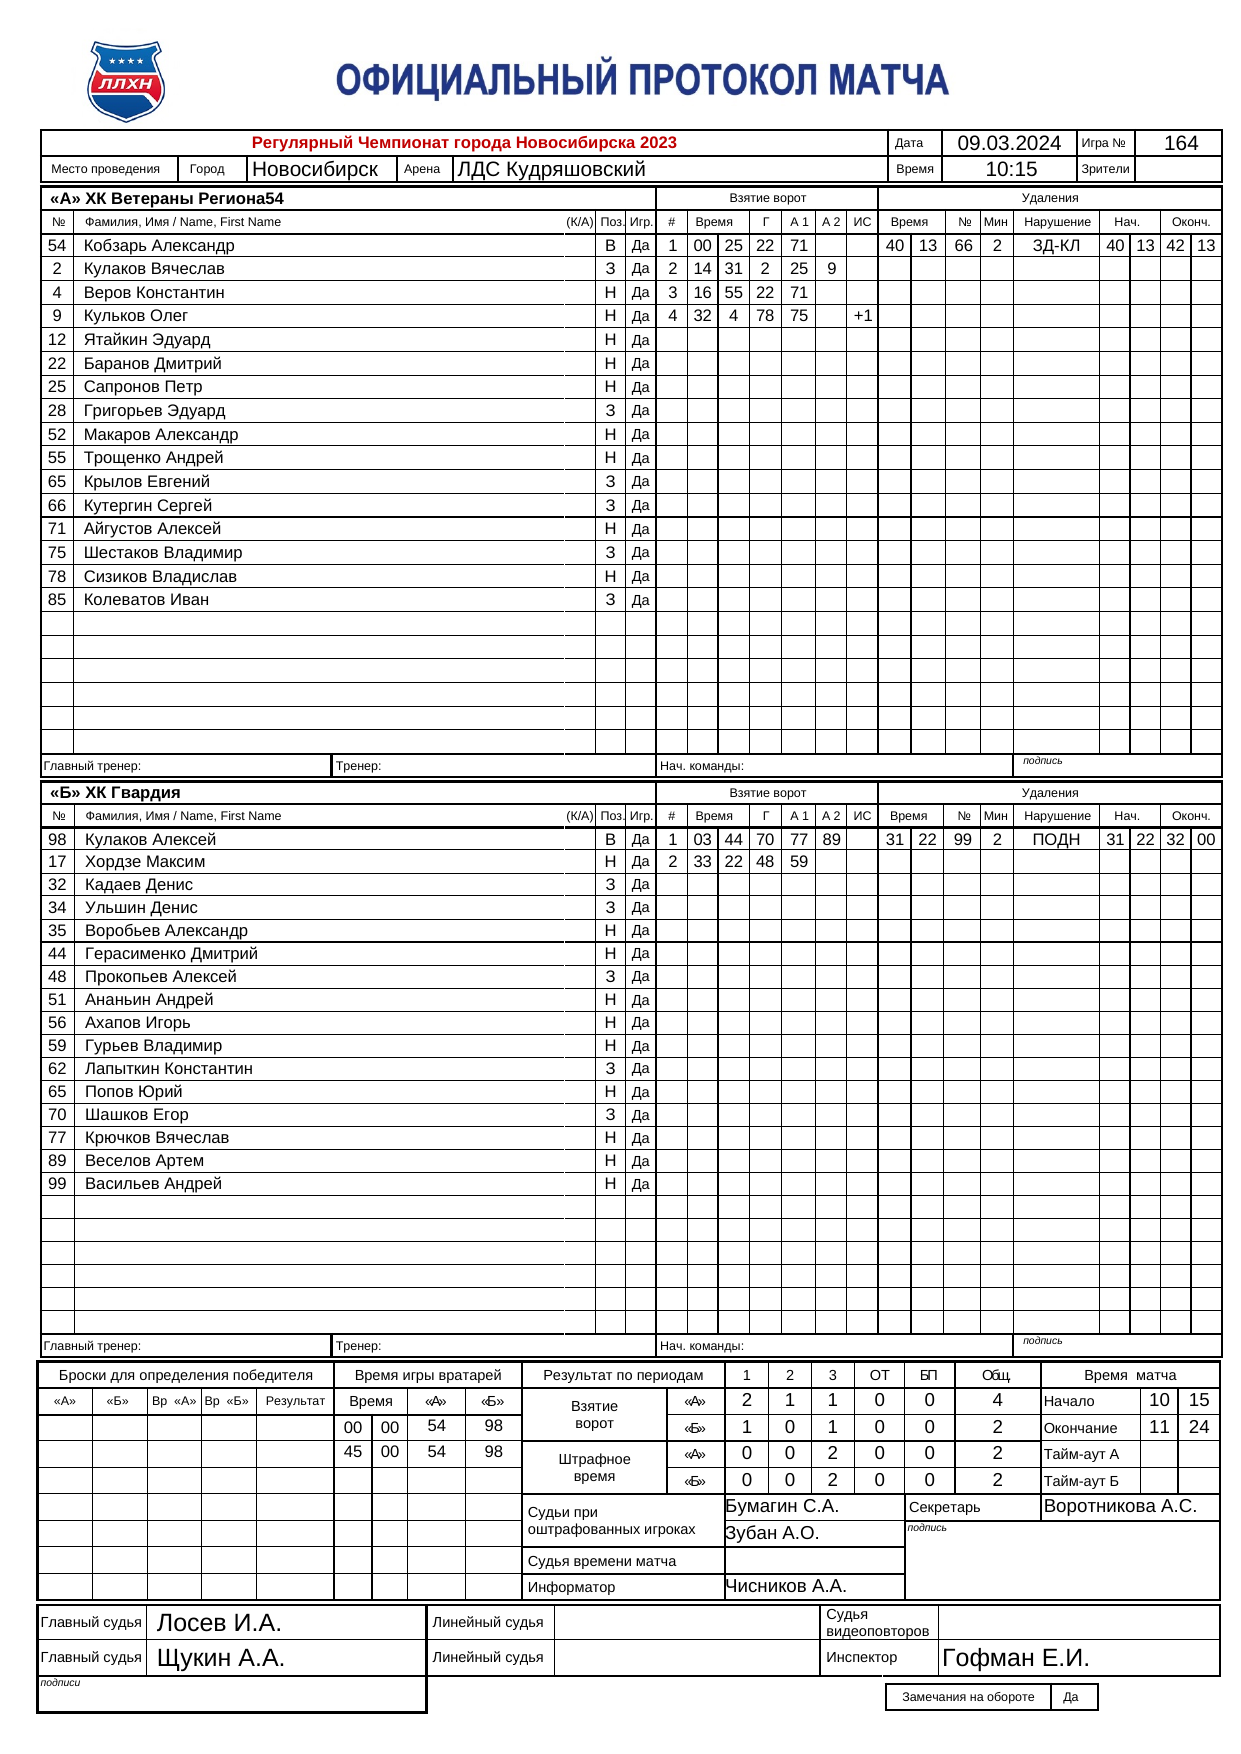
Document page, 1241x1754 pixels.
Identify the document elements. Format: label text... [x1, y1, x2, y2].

table_cell [657, 1288, 687, 1310]
table_cell [879, 943, 910, 964]
table_cell [816, 920, 846, 941]
table_cell [1192, 328, 1221, 351]
table_cell [1014, 541, 1099, 564]
table_cell [565, 943, 595, 964]
table_cell [944, 1173, 980, 1195]
table_cell 16 [688, 281, 717, 303]
table_cell [657, 1035, 687, 1057]
table_cell [719, 565, 749, 587]
table_cell В [596, 235, 625, 256]
table_cell [912, 352, 945, 374]
table_cell [1161, 446, 1190, 469]
table_cell [626, 730, 655, 753]
table_cell [750, 352, 781, 374]
table_cell [1131, 494, 1160, 516]
table_cell [565, 565, 595, 587]
table_cell [847, 874, 877, 895]
table_cell [373, 1468, 407, 1493]
table_cell [1192, 1127, 1221, 1149]
table_cell [202, 1441, 256, 1467]
table_header 2 [769, 1363, 811, 1387]
table_cell 54 [42, 235, 73, 256]
table_cell [750, 1288, 781, 1310]
table_cell [1161, 1242, 1190, 1264]
table_cell [782, 423, 815, 445]
table_cell [1192, 565, 1221, 587]
table_cell [565, 257, 595, 280]
table_cell [688, 565, 717, 587]
table_cell [1100, 612, 1129, 634]
table_cell [1014, 1265, 1099, 1287]
table_cell [750, 896, 781, 918]
table_cell [816, 399, 846, 422]
table_cell [879, 565, 910, 587]
table_cell [879, 494, 910, 516]
table_cell Н [596, 565, 625, 587]
table_cell Г [750, 211, 781, 233]
table_cell [42, 707, 73, 729]
table_cell [1131, 896, 1160, 918]
table_cell [565, 541, 595, 564]
table_cell [1131, 1242, 1160, 1264]
table_cell [750, 707, 781, 729]
table_cell [782, 636, 815, 658]
table_cell [555, 1606, 819, 1639]
table_cell 55 [42, 446, 73, 469]
table_cell [944, 1035, 980, 1057]
table_cell [981, 1219, 1013, 1241]
table_cell [1014, 1196, 1099, 1218]
table_cell 54 [408, 1441, 465, 1467]
table_cell [1131, 281, 1160, 303]
table_cell [782, 1265, 815, 1287]
table_cell Результат [257, 1389, 333, 1413]
table_cell [1131, 1150, 1160, 1172]
table_cell 0 [726, 1468, 768, 1493]
table_cell Мин [981, 211, 1013, 233]
table_cell [946, 257, 980, 280]
table_cell 31 [879, 829, 910, 849]
table_cell [1161, 1173, 1190, 1195]
table_cell [657, 683, 687, 706]
table_cell 78 [42, 565, 73, 587]
table_cell [565, 683, 595, 706]
table_cell [657, 966, 687, 987]
table_cell 9 [42, 305, 73, 327]
table_cell [912, 494, 945, 516]
table_cell [879, 989, 910, 1011]
table_cell [879, 352, 910, 374]
table_cell [981, 1150, 1013, 1172]
table_cell 51 [42, 989, 74, 1011]
table_cell [688, 1265, 717, 1287]
table_cell 66 [946, 235, 980, 256]
table_cell [750, 730, 781, 753]
table_cell [816, 1219, 846, 1241]
table_cell [816, 683, 846, 706]
table_cell Г [750, 805, 781, 826]
table_cell [912, 399, 945, 422]
table_cell [719, 1173, 749, 1195]
table_header Замечания на обороте [887, 1685, 1050, 1709]
table_cell [1161, 376, 1190, 398]
table_cell [428, 1677, 882, 1711]
table_cell [688, 707, 717, 729]
table_cell Да [626, 305, 655, 327]
table_cell [1014, 399, 1099, 422]
table_cell [912, 281, 945, 303]
table_cell [912, 1173, 943, 1195]
table_cell Да [626, 1058, 655, 1079]
table_cell [1014, 423, 1099, 445]
table_cell [912, 920, 943, 941]
table_cell [1192, 850, 1221, 872]
table_cell [944, 1311, 980, 1333]
table_cell [946, 588, 980, 611]
table_cell Н [596, 446, 625, 469]
table_cell [596, 1219, 625, 1241]
table_cell 0 [905, 1468, 954, 1493]
table_cell [782, 707, 815, 729]
table_cell [879, 1288, 910, 1310]
table_cell [981, 518, 1013, 540]
table_cell [750, 423, 781, 445]
table_cell Гофман Е.И. [939, 1640, 1219, 1675]
table_cell [1014, 588, 1099, 611]
table_cell [565, 423, 595, 445]
table_cell [626, 707, 655, 729]
table_cell [565, 920, 595, 941]
table_cell [946, 423, 980, 445]
table_cell [847, 1173, 877, 1195]
table_cell [879, 612, 910, 634]
table_cell [1179, 1468, 1219, 1493]
table_cell [408, 1574, 465, 1599]
table_cell Н [596, 943, 625, 964]
table_cell [373, 1574, 407, 1599]
table_cell [981, 612, 1013, 634]
table_cell [657, 565, 687, 587]
table_cell [1161, 1012, 1190, 1033]
table_cell [1014, 518, 1099, 540]
table_cell [981, 588, 1013, 611]
table_cell 35 [42, 920, 74, 941]
table_cell Фамилия, Имя / Name, First Name [74, 211, 565, 233]
table_cell [816, 235, 846, 256]
table_cell [1100, 328, 1129, 351]
table_cell [750, 1127, 781, 1149]
table_cell [750, 1104, 781, 1126]
table_cell [657, 943, 687, 964]
table_cell [596, 636, 625, 658]
table_cell [847, 850, 877, 872]
table_cell [750, 1081, 781, 1103]
table_cell [93, 1574, 147, 1599]
table_cell [1161, 1196, 1190, 1218]
table_cell [565, 376, 595, 398]
table_cell [93, 1494, 147, 1520]
table_cell Нач. [1100, 805, 1160, 826]
table_cell [1131, 966, 1160, 987]
table_cell [946, 352, 980, 374]
table_cell [93, 1416, 147, 1440]
table_cell [719, 966, 749, 987]
table_cell [657, 1196, 687, 1218]
table_cell Лапыткин Константин [75, 1058, 564, 1079]
table_cell [39, 1441, 92, 1467]
table_cell [847, 1219, 877, 1241]
table_cell Арена [398, 157, 452, 181]
table_cell подпись [1014, 1335, 1221, 1356]
table_cell 13 [1131, 235, 1160, 256]
table_cell [257, 1441, 333, 1467]
table_cell [879, 730, 910, 753]
table_cell [74, 659, 564, 682]
table_cell З [596, 966, 625, 987]
table_cell [944, 989, 980, 1011]
table_cell [1100, 707, 1129, 729]
table_cell [847, 588, 877, 611]
table_cell [1161, 1058, 1190, 1079]
table_cell [1014, 1035, 1099, 1057]
table_cell А 2 [816, 805, 846, 826]
table_cell [408, 1547, 465, 1573]
table_cell Да [626, 1081, 655, 1103]
table_cell [42, 1196, 74, 1218]
table_cell [750, 446, 781, 469]
table_cell [750, 874, 781, 895]
table_cell [1192, 446, 1221, 469]
table_cell [750, 588, 781, 611]
table_cell № [944, 805, 980, 826]
table_cell [719, 636, 749, 658]
table_cell [657, 376, 687, 398]
table_cell Н [596, 1173, 625, 1195]
table_cell [847, 1196, 877, 1218]
table_cell [1014, 730, 1099, 753]
table_cell [879, 1311, 910, 1333]
table_cell Баранов Дмитрий [74, 352, 564, 374]
table_cell 44 [719, 829, 749, 849]
table_cell [912, 1219, 943, 1241]
table_cell [657, 1311, 687, 1333]
table_cell [912, 943, 943, 964]
table_cell [719, 1288, 749, 1310]
table_cell [657, 612, 687, 634]
table_cell [565, 1150, 595, 1172]
table_cell Зубан А.О. [726, 1521, 904, 1546]
table_cell [626, 1311, 655, 1333]
table_cell 70 [750, 829, 781, 849]
table_cell Герасименко Дмитрий [75, 943, 564, 964]
table_cell [39, 1494, 92, 1520]
table_cell [1192, 966, 1221, 987]
table_cell [1100, 257, 1129, 280]
table_cell [657, 446, 687, 469]
table_cell 78 [750, 305, 781, 327]
table_cell [981, 1104, 1013, 1126]
table_cell [1100, 659, 1129, 682]
table_cell Мин [981, 805, 1013, 826]
table_cell [1014, 966, 1099, 987]
table_cell Поз. [596, 805, 625, 826]
table_cell [879, 281, 910, 303]
table_cell [912, 257, 945, 280]
table_cell [688, 966, 717, 987]
picture [5, 28, 1179, 129]
table_cell [657, 494, 687, 516]
table_cell [719, 612, 749, 634]
table_cell [847, 352, 877, 374]
table_cell 40 [1100, 235, 1129, 256]
table_cell [981, 281, 1013, 303]
table_cell 15 [1179, 1389, 1219, 1413]
table_cell [1192, 612, 1221, 634]
table_cell [1100, 920, 1129, 941]
table_cell [688, 446, 717, 469]
table_cell 44 [42, 943, 74, 964]
table_cell [816, 1081, 846, 1103]
table_cell Главный тренер: [42, 755, 330, 776]
table_cell [1179, 1441, 1219, 1467]
table_cell подпись [1014, 755, 1221, 776]
table_cell [816, 423, 846, 445]
table_cell [148, 1441, 201, 1467]
table_cell 0 [905, 1389, 954, 1413]
table_cell [688, 920, 717, 941]
table_cell [912, 1242, 943, 1264]
table_cell [688, 730, 717, 753]
table_cell [1131, 636, 1160, 658]
table_cell [1192, 989, 1221, 1011]
table_cell Нач. команды: [657, 1335, 1012, 1356]
table_cell Секретарь [906, 1495, 1040, 1520]
table_cell [1131, 683, 1160, 706]
table_cell [912, 683, 945, 706]
table_cell Н [596, 1081, 625, 1103]
table_cell [688, 423, 717, 445]
table_cell [202, 1574, 256, 1599]
table_cell 28 [42, 399, 73, 422]
table_cell [847, 1058, 877, 1079]
table_cell [1161, 1219, 1190, 1241]
table_cell [466, 1494, 521, 1520]
table_cell Да [626, 446, 655, 469]
table_cell [847, 541, 877, 564]
table_cell [74, 707, 564, 729]
table_cell [408, 1468, 465, 1493]
table_cell [1161, 1311, 1190, 1333]
table_cell [981, 850, 1013, 872]
table_cell [565, 1127, 595, 1149]
table_cell [373, 1547, 407, 1573]
table_cell [1014, 636, 1099, 658]
table_cell [688, 470, 717, 493]
table_cell [883, 1677, 1220, 1681]
table_cell [688, 989, 717, 1011]
table_cell [1100, 1127, 1129, 1149]
table_cell Воротникова А.С. [1042, 1495, 1219, 1520]
table_header ОТ [855, 1363, 904, 1387]
table_cell [565, 707, 595, 729]
table_cell [719, 659, 749, 682]
table_header «А» ХК Ветераны Региона54 [42, 188, 655, 209]
table_cell [946, 446, 980, 469]
table_cell [782, 1311, 815, 1333]
table_cell [782, 565, 815, 587]
table_cell [981, 989, 1013, 1011]
table_cell [719, 328, 749, 351]
table_cell [847, 943, 877, 964]
table_cell [1192, 683, 1221, 706]
table_cell [1192, 376, 1221, 398]
table_cell ИС [847, 805, 877, 826]
table_cell [847, 920, 877, 941]
table_cell Кутергин Сергей [74, 494, 564, 516]
table_cell [750, 1196, 781, 1218]
table_cell [1100, 423, 1129, 445]
table_cell [688, 1058, 717, 1079]
table_cell [912, 1127, 943, 1149]
table_cell [1161, 494, 1190, 516]
table_cell Попов Юрий [75, 1081, 564, 1103]
table_header Общ. [956, 1363, 1040, 1387]
table_cell 22 [750, 235, 781, 256]
table_header 3 [812, 1363, 854, 1387]
table_cell [1161, 328, 1190, 351]
table_cell [782, 1081, 815, 1103]
table_cell [596, 1265, 625, 1287]
table_cell Да [626, 376, 655, 398]
table_cell [42, 683, 73, 706]
table_cell Н [596, 920, 625, 941]
table_cell [466, 1521, 521, 1546]
table_cell 32 [1161, 829, 1190, 849]
table_cell 11 [1141, 1415, 1177, 1440]
table_cell 4 [956, 1389, 1040, 1413]
table_cell [1100, 352, 1129, 374]
table_cell Да [626, 896, 655, 918]
table_cell [782, 328, 815, 351]
table_cell [719, 1242, 749, 1264]
table_cell 65 [42, 1081, 74, 1103]
table_cell [719, 1196, 749, 1218]
table_cell [816, 305, 846, 327]
table_cell [1014, 707, 1099, 729]
table_cell [816, 1288, 846, 1310]
table_cell [816, 588, 846, 611]
table_cell [688, 588, 717, 611]
table_cell [912, 1012, 943, 1033]
table_cell [688, 1242, 717, 1264]
table_cell [1014, 1058, 1099, 1079]
table_cell Хордзе Максим [75, 850, 564, 872]
table_cell [816, 659, 846, 682]
table_cell [782, 1104, 815, 1126]
table_cell [1014, 352, 1099, 374]
table_cell [657, 896, 687, 918]
table_cell [847, 399, 877, 422]
table_cell [981, 423, 1013, 445]
table_cell [847, 257, 877, 280]
table_cell [1131, 541, 1160, 564]
table_cell [1100, 730, 1129, 753]
table_cell [626, 636, 655, 658]
table_cell [1100, 1219, 1129, 1241]
table_header 164 [1136, 131, 1221, 155]
table_cell [879, 541, 910, 564]
table_cell [688, 1150, 717, 1172]
table_cell [782, 1242, 815, 1264]
table_cell [39, 1521, 92, 1546]
table_cell [1131, 328, 1160, 351]
table_cell [1161, 257, 1190, 280]
table_cell 2 [812, 1442, 854, 1467]
table_cell Воробьев Александр [75, 920, 564, 941]
table_cell Сизиков Владислав [74, 565, 564, 587]
table_cell [688, 399, 717, 422]
table_cell [981, 1311, 1013, 1333]
table_cell [657, 1058, 687, 1079]
table_cell [879, 707, 910, 729]
table_cell [75, 1196, 564, 1218]
table_cell [847, 1127, 877, 1149]
table_cell [1131, 1265, 1160, 1287]
table_cell [879, 659, 910, 682]
table_cell [688, 1127, 717, 1149]
table_cell З [596, 896, 625, 918]
table_cell [750, 1058, 781, 1079]
table_cell Да [626, 943, 655, 964]
table_cell 14 [688, 257, 717, 280]
table_cell [782, 1196, 815, 1218]
table_cell [879, 399, 910, 422]
table_cell [1131, 446, 1160, 469]
table_cell [816, 1311, 846, 1333]
table_cell [944, 1104, 980, 1126]
table_cell [657, 423, 687, 445]
table_cell [847, 829, 877, 849]
table_cell [782, 376, 815, 398]
table_cell 99 [42, 1173, 74, 1195]
table_cell [879, 920, 910, 941]
table_cell [565, 1196, 595, 1218]
table_cell 2 [657, 257, 687, 280]
table_cell 4 [657, 305, 687, 327]
table_cell 59 [42, 1035, 74, 1057]
table_cell [944, 943, 980, 964]
table_cell [782, 446, 815, 469]
table_cell [257, 1547, 333, 1573]
table_cell [981, 328, 1013, 351]
table_cell [626, 612, 655, 634]
table_cell Город [179, 157, 246, 181]
table_cell [912, 446, 945, 469]
table_cell [981, 1058, 1013, 1079]
table_cell № [42, 211, 73, 233]
table_cell [565, 850, 595, 872]
table_cell [1014, 470, 1099, 493]
table_cell [981, 470, 1013, 493]
table_cell [750, 1242, 781, 1264]
table_cell Кадаев Денис [75, 874, 564, 895]
table_cell [719, 730, 749, 753]
table_cell [719, 518, 749, 540]
table_cell [981, 874, 1013, 895]
table_cell [257, 1494, 333, 1520]
table_cell 4 [719, 305, 749, 327]
table_cell [847, 518, 877, 540]
table_cell 9 [816, 257, 846, 280]
table_cell 03 [688, 829, 717, 849]
table_cell Начало [1042, 1389, 1140, 1413]
table_cell Штрафное время [523, 1442, 666, 1493]
table_cell [719, 1127, 749, 1149]
table_cell [202, 1494, 256, 1520]
table_cell 71 [782, 235, 815, 256]
table_cell [879, 1242, 910, 1264]
table_cell Тренер: [333, 755, 655, 776]
table_cell [626, 1196, 655, 1218]
table_cell [750, 612, 781, 634]
table_cell [946, 541, 980, 564]
table_cell ЛДС Кудряшовский [454, 157, 887, 181]
table_cell [912, 1104, 943, 1126]
table_cell [657, 1173, 687, 1195]
table_cell [1131, 423, 1160, 445]
table_cell [1014, 328, 1099, 351]
table_cell [912, 1288, 943, 1310]
table_cell [42, 1288, 74, 1310]
table_cell Да [626, 257, 655, 280]
table_cell [816, 1127, 846, 1149]
table_header 09.03.2024 [943, 131, 1076, 155]
table_cell [750, 494, 781, 516]
table_cell [879, 1058, 910, 1079]
table_cell 0 [769, 1415, 811, 1440]
table_cell Да [626, 874, 655, 895]
table_cell Вр «Б» [202, 1389, 256, 1413]
table_cell [688, 1081, 717, 1103]
table_cell [782, 541, 815, 564]
table_cell [750, 565, 781, 587]
table_cell [565, 730, 595, 753]
table_cell 1 [769, 1389, 811, 1413]
table_cell [847, 235, 877, 256]
table_cell Линейный судья [428, 1640, 554, 1675]
table_cell 0 [855, 1468, 904, 1493]
table_cell [750, 683, 781, 706]
table_header Удаления [879, 783, 1221, 803]
table_cell [148, 1547, 201, 1573]
table_cell [912, 707, 945, 729]
table_cell [946, 636, 980, 658]
table_cell [750, 470, 781, 493]
table_cell [657, 1242, 687, 1264]
table_cell [944, 920, 980, 941]
table_cell [93, 1468, 147, 1493]
table_cell [1131, 376, 1160, 398]
table_cell 89 [42, 1150, 74, 1172]
table_cell Нач. [1100, 211, 1160, 233]
table_cell Да [626, 352, 655, 374]
table_cell 10:15 [943, 157, 1076, 181]
table_cell [847, 328, 877, 351]
table_cell [816, 730, 846, 753]
table_cell [688, 494, 717, 516]
table_cell [565, 1219, 595, 1241]
table_cell [555, 1640, 819, 1675]
table_cell [657, 1104, 687, 1126]
table_cell Васильев Андрей [75, 1173, 564, 1195]
table_cell подпись [906, 1522, 1219, 1599]
table_cell [466, 1468, 521, 1493]
table_cell [1100, 966, 1129, 987]
table_cell [816, 1058, 846, 1079]
table_cell [879, 1035, 910, 1057]
table_cell «А» [408, 1389, 465, 1413]
table_cell [1161, 1081, 1190, 1103]
table_cell 52 [42, 423, 73, 445]
table_cell [1161, 565, 1190, 587]
table_cell Да [626, 541, 655, 564]
table_cell [847, 281, 877, 303]
table_cell 66 [42, 494, 73, 516]
table_cell [75, 1311, 564, 1333]
table_cell Информатор [523, 1575, 724, 1599]
table_cell [981, 636, 1013, 658]
table_cell Прокопьев Алексей [75, 966, 564, 987]
table_cell [719, 588, 749, 611]
table_cell [879, 305, 910, 327]
table_cell Лосев И.А. [147, 1606, 425, 1639]
table_cell Н [596, 352, 625, 374]
table_cell [879, 328, 910, 351]
table_cell [1161, 683, 1190, 706]
table_cell [335, 1547, 371, 1573]
table_cell З [596, 470, 625, 493]
table_cell [202, 1416, 256, 1440]
table_cell [782, 518, 815, 540]
table_cell [1100, 874, 1129, 895]
table_cell Да [626, 1104, 655, 1126]
table_cell [946, 707, 980, 729]
table_cell 31 [719, 257, 749, 280]
table_cell [373, 1494, 407, 1520]
table_cell [1131, 518, 1160, 540]
table_cell [657, 541, 687, 564]
table_cell [1192, 1265, 1221, 1287]
table_cell [912, 1265, 943, 1287]
table_cell [1192, 1288, 1221, 1310]
table_cell 2 [750, 257, 781, 280]
table_cell 77 [42, 1127, 74, 1149]
table_cell [782, 1219, 815, 1241]
table_cell [1100, 683, 1129, 706]
table_cell подписи [39, 1677, 425, 1711]
table_cell 00 [688, 235, 717, 256]
table_cell [1100, 1058, 1129, 1079]
table_cell Тайм-аут Б [1042, 1468, 1140, 1493]
table_cell [981, 966, 1013, 987]
table_cell [1161, 896, 1190, 918]
table_cell [816, 1265, 846, 1287]
table_cell [981, 1265, 1013, 1287]
table_cell Да [626, 829, 655, 849]
table_cell [1192, 281, 1221, 303]
table_cell 71 [42, 518, 73, 540]
table_cell [782, 1127, 815, 1149]
table_cell Да [626, 920, 655, 941]
table_cell [596, 1288, 625, 1310]
table_cell [1014, 1311, 1099, 1333]
table_cell [565, 612, 595, 634]
table_cell [1014, 565, 1099, 587]
table_cell [1192, 588, 1221, 611]
table_cell [1100, 636, 1129, 658]
table_cell [719, 352, 749, 374]
table_cell 32 [688, 305, 717, 327]
table_cell [879, 850, 910, 872]
table_cell [1100, 989, 1129, 1011]
table_cell 13 [912, 235, 945, 256]
table_cell Чисников А.А. [726, 1575, 904, 1599]
table_cell [1161, 612, 1190, 634]
table_cell Линейный судья [428, 1606, 554, 1639]
table_cell № [946, 211, 980, 233]
table_cell Игр. [626, 211, 655, 233]
table_cell З [596, 1104, 625, 1126]
table_cell [1192, 659, 1221, 682]
table_cell [750, 399, 781, 422]
table_cell [782, 730, 815, 753]
table_cell [912, 541, 945, 564]
table_cell 0 [855, 1442, 904, 1467]
table_cell [816, 1196, 846, 1218]
table_cell [565, 1288, 595, 1310]
table_cell [782, 399, 815, 422]
table_cell [981, 659, 1013, 682]
table_cell [1192, 541, 1221, 564]
table_cell [688, 1288, 717, 1310]
table_cell [1161, 399, 1190, 422]
table_cell [912, 518, 945, 540]
table_cell 89 [816, 829, 846, 849]
table_cell Н [596, 328, 625, 351]
table_cell [719, 1311, 749, 1333]
table_cell [1014, 257, 1099, 280]
table_cell [946, 376, 980, 398]
table_cell +1 [847, 305, 877, 327]
table_cell [847, 1242, 877, 1264]
table_cell [946, 730, 980, 753]
table_cell Сапронов Петр [74, 376, 564, 398]
table_cell [1014, 659, 1099, 682]
table_cell [1131, 989, 1160, 1011]
table_cell [750, 1173, 781, 1195]
table_cell [750, 636, 781, 658]
table_cell [782, 470, 815, 493]
table_cell [719, 1104, 749, 1126]
table_cell [1131, 1173, 1160, 1195]
table_cell [688, 328, 717, 351]
table_cell [257, 1574, 333, 1599]
table_cell Айгустов Алексей [74, 518, 564, 540]
table_cell Н [596, 1035, 625, 1057]
table_cell [879, 588, 910, 611]
table_cell [1131, 352, 1160, 374]
table_cell З [596, 541, 625, 564]
table_cell [981, 446, 1013, 469]
table_cell 98 [42, 829, 74, 849]
table_header Взятие ворот [657, 188, 877, 209]
table_cell [148, 1468, 201, 1493]
table_cell [596, 730, 625, 753]
table_cell [912, 1311, 943, 1333]
table_cell [782, 1150, 815, 1172]
table_cell [912, 1035, 943, 1057]
table_cell [750, 541, 781, 564]
table_cell 25 [42, 376, 73, 398]
table_cell [565, 446, 595, 469]
table_cell 40 [879, 235, 910, 256]
table_cell [75, 1288, 564, 1310]
table_cell [847, 966, 877, 987]
table_cell 70 [42, 1104, 74, 1126]
table_cell [719, 494, 749, 516]
table_cell [1014, 1219, 1099, 1241]
table_cell 0 [769, 1442, 811, 1467]
table_cell [565, 352, 595, 374]
table_cell [565, 235, 595, 256]
table_cell 1 [657, 235, 687, 256]
table_cell [879, 966, 910, 987]
table_cell Да [626, 850, 655, 872]
table_cell [816, 850, 846, 872]
table_cell Да [626, 423, 655, 445]
table_cell 2 [657, 850, 687, 872]
table_cell Н [596, 305, 625, 327]
table_cell [944, 1265, 980, 1287]
table_cell [782, 966, 815, 987]
table_cell 2 [812, 1468, 854, 1493]
table_cell [148, 1574, 201, 1599]
table_cell Игр. [626, 805, 655, 826]
table_cell [719, 1081, 749, 1103]
table_cell [981, 1288, 1013, 1310]
table_cell [750, 1150, 781, 1172]
table_cell [1136, 157, 1221, 181]
table_cell Кульков Олег [74, 305, 564, 327]
table_cell Да [626, 399, 655, 422]
table_cell [981, 376, 1013, 398]
table_cell [1100, 943, 1129, 964]
table_cell [1014, 920, 1099, 941]
table_cell [688, 1311, 717, 1333]
table_cell [1131, 920, 1160, 941]
table_cell [944, 1058, 980, 1079]
table_cell [1192, 1081, 1221, 1103]
table_cell [912, 1196, 943, 1218]
table_cell Нарушение [1014, 211, 1099, 233]
table_cell Да [626, 1012, 655, 1033]
table_cell [944, 1150, 980, 1172]
table_cell [1014, 494, 1099, 516]
table_cell Время [335, 1389, 407, 1413]
table_cell [782, 494, 815, 516]
table_header Дата [889, 131, 941, 155]
table_cell [1014, 305, 1099, 327]
table_cell Да [626, 235, 655, 256]
table_cell [946, 494, 980, 516]
table_cell [657, 920, 687, 941]
table_cell [1161, 588, 1190, 611]
table_cell [719, 943, 749, 964]
table_cell [75, 1242, 564, 1264]
table_cell [782, 920, 815, 941]
table_cell [1100, 1035, 1129, 1057]
table_cell [1014, 1012, 1099, 1033]
table_cell (К/А) [565, 805, 595, 826]
table_cell 75 [782, 305, 815, 327]
table_cell [847, 1265, 877, 1287]
table_cell [816, 518, 846, 540]
table_cell [1192, 943, 1221, 964]
table_cell З [596, 494, 625, 516]
table_cell (К/А) [565, 211, 595, 233]
table_cell [912, 328, 945, 351]
table_cell [750, 1012, 781, 1033]
table_cell [946, 612, 980, 634]
table_cell [657, 328, 687, 351]
table_cell Поз. [596, 211, 625, 233]
table_cell [1014, 1150, 1099, 1172]
table_cell «Б» [668, 1415, 724, 1440]
table_cell Кулаков Алексей [75, 829, 564, 849]
table_cell [719, 920, 749, 941]
table_cell [816, 376, 846, 398]
table_cell З [596, 588, 625, 611]
table_cell 10 [1141, 1389, 1177, 1413]
table_cell «А» [668, 1389, 724, 1413]
table_cell [202, 1468, 256, 1493]
table_cell [657, 1150, 687, 1172]
table_cell 71 [782, 281, 815, 303]
table_cell [816, 1173, 846, 1195]
table_cell [1192, 1173, 1221, 1195]
table_cell Да [626, 328, 655, 351]
table_cell ПОДН [1014, 829, 1099, 849]
table_cell [879, 470, 910, 493]
table_header Броски для определения победителя [39, 1363, 333, 1387]
table_cell [750, 966, 781, 987]
table_cell [847, 1150, 877, 1172]
table_cell [782, 1288, 815, 1310]
table_cell [879, 257, 910, 280]
table_cell Гурьев Владимир [75, 1035, 564, 1057]
table_cell [408, 1521, 465, 1546]
table_cell [719, 1265, 749, 1287]
table_cell [1100, 399, 1129, 422]
table_cell 34 [42, 896, 74, 918]
table_cell [1131, 943, 1160, 964]
table_cell [847, 896, 877, 918]
table_cell [816, 1104, 846, 1126]
table_header Время матча [1042, 1363, 1219, 1387]
table_cell 2 [726, 1389, 768, 1413]
table_cell [782, 1012, 815, 1033]
table_cell 2 [42, 257, 73, 280]
table_cell [1100, 588, 1129, 611]
table_cell Да [626, 1127, 655, 1149]
table_cell [74, 683, 564, 706]
table_cell [847, 494, 877, 516]
table_cell Вр «А» [148, 1389, 201, 1413]
table_header БП [905, 1363, 954, 1387]
table_cell Да [626, 966, 655, 987]
table_cell [466, 1574, 521, 1599]
table_cell [1161, 305, 1190, 327]
table_cell [1192, 305, 1221, 327]
table_cell [257, 1468, 333, 1493]
table_cell [719, 1058, 749, 1079]
table_cell [981, 565, 1013, 587]
table_cell [565, 829, 595, 849]
table_cell [847, 707, 877, 729]
table_cell [719, 874, 749, 895]
table_cell [202, 1521, 256, 1546]
table_cell [981, 494, 1013, 516]
table_cell 17 [42, 850, 74, 872]
table_cell 75 [42, 541, 73, 564]
table_cell [688, 612, 717, 634]
table_cell [912, 989, 943, 1011]
table_cell [1161, 1035, 1190, 1057]
table_cell Н [596, 423, 625, 445]
table_cell [816, 565, 846, 587]
table_cell [1100, 1012, 1129, 1033]
table_cell Веселов Артем [75, 1150, 564, 1172]
table_cell [1099, 1682, 1220, 1711]
table_cell [688, 1196, 717, 1218]
table_cell [1100, 1196, 1129, 1218]
table_cell [688, 376, 717, 398]
table_cell [1100, 565, 1129, 587]
table_cell [596, 1242, 625, 1264]
table_cell [565, 896, 595, 918]
table_cell «А» [39, 1389, 92, 1413]
table_cell 12 [42, 328, 73, 351]
table_cell [719, 399, 749, 422]
table_cell [657, 1219, 687, 1241]
table_cell [1014, 850, 1099, 872]
table_cell [981, 305, 1013, 327]
table_cell Время [688, 211, 749, 233]
table_cell [688, 874, 717, 895]
table_cell [946, 399, 980, 422]
table_cell [981, 399, 1013, 422]
table_cell [782, 874, 815, 895]
table_cell 25 [719, 235, 749, 256]
table_cell [565, 588, 595, 611]
table_cell [688, 1035, 717, 1057]
table_cell Время [879, 805, 943, 826]
table_cell З [596, 1058, 625, 1079]
table_cell [657, 1127, 687, 1149]
table_cell [782, 1035, 815, 1057]
table_cell [946, 518, 980, 540]
table_cell [596, 659, 625, 682]
table_cell [981, 730, 1013, 753]
table_cell [719, 1150, 749, 1172]
table_cell [816, 874, 846, 895]
table_cell [912, 470, 945, 493]
table_cell [816, 281, 846, 303]
table_cell [750, 518, 781, 540]
table_cell [565, 1058, 595, 1079]
table_cell 0 [769, 1468, 811, 1493]
table_cell [879, 1265, 910, 1287]
table_cell Колеватов Иван [74, 588, 564, 611]
table_cell [1161, 352, 1190, 374]
table_cell [981, 943, 1013, 964]
table_cell [565, 966, 595, 987]
table_cell [847, 659, 877, 682]
table_cell [879, 1173, 910, 1195]
table_cell [335, 1521, 371, 1546]
table_cell [782, 1058, 815, 1079]
table_cell [847, 1081, 877, 1103]
table_cell Ахапов Игорь [75, 1012, 564, 1033]
table_cell ИС [847, 211, 877, 233]
table_cell «Б» [668, 1468, 724, 1493]
table_cell [688, 1012, 717, 1033]
table_cell [1192, 636, 1221, 658]
table_header Регулярный Чемпионат города Новосибирска 2023 [42, 131, 887, 155]
table_cell [1141, 1468, 1177, 1493]
table_cell [257, 1521, 333, 1546]
table_cell 00 [1192, 829, 1221, 849]
table_cell [335, 1494, 371, 1520]
table_cell [42, 1219, 74, 1241]
table_cell [816, 896, 846, 918]
table_cell [1131, 1081, 1160, 1103]
table_cell [1161, 470, 1190, 493]
table_cell [750, 376, 781, 398]
table_cell Шашков Егор [75, 1104, 564, 1126]
table_cell [1161, 1104, 1190, 1126]
table_cell [1014, 989, 1099, 1011]
table_cell [1192, 470, 1221, 493]
table_cell 25 [782, 257, 815, 280]
table_cell Инспектор [821, 1640, 938, 1675]
table_cell [74, 612, 564, 634]
table_cell Да [626, 518, 655, 540]
table_cell 62 [42, 1058, 74, 1079]
table_cell [1014, 874, 1099, 895]
table_cell [657, 352, 687, 374]
table_cell [565, 1265, 595, 1287]
table_cell [1131, 1127, 1160, 1149]
table_cell [657, 588, 687, 611]
table_cell [657, 1012, 687, 1033]
table_cell [782, 943, 815, 964]
table_cell [335, 1574, 371, 1599]
table_cell [1014, 683, 1099, 706]
table_cell Оконч. [1161, 211, 1221, 233]
table_cell 2 [956, 1415, 1040, 1440]
table_cell А 1 [782, 805, 815, 826]
table_cell [782, 896, 815, 918]
table_cell Нач. команды: [657, 755, 1012, 776]
table_cell [626, 683, 655, 706]
table_cell [1161, 989, 1190, 1011]
table_cell З [596, 874, 625, 895]
table_cell Шестаков Владимир [74, 541, 564, 564]
table_cell [1131, 1219, 1160, 1241]
table_cell [148, 1521, 201, 1546]
table_cell 42 [1161, 235, 1190, 256]
table_cell «А» [668, 1442, 724, 1467]
table_cell [565, 470, 595, 493]
table_cell [657, 1265, 687, 1287]
table_cell [42, 1242, 74, 1264]
table_cell [816, 446, 846, 469]
table_cell [719, 446, 749, 469]
table_cell [912, 565, 945, 587]
table_header Да [1052, 1685, 1097, 1709]
table_cell [847, 446, 877, 469]
table_cell [657, 1081, 687, 1103]
table_cell [816, 541, 846, 564]
table_cell Нарушение [1014, 805, 1099, 826]
table_cell [688, 659, 717, 682]
table_cell [1192, 1012, 1221, 1033]
table_cell [847, 1104, 877, 1126]
table_cell [42, 659, 73, 682]
table_cell [847, 1035, 877, 1057]
table_cell [816, 1242, 846, 1264]
table_cell [981, 257, 1013, 280]
table_cell [946, 328, 980, 351]
table_cell Да [626, 470, 655, 493]
table_cell [148, 1416, 201, 1440]
table_cell [750, 328, 781, 351]
table_cell Да [626, 989, 655, 1011]
table_cell [1192, 494, 1221, 516]
table_cell [1161, 281, 1190, 303]
table_cell [688, 636, 717, 658]
table_cell [816, 989, 846, 1011]
table_cell [1161, 636, 1190, 658]
table_cell [148, 1494, 201, 1520]
table_cell [39, 1574, 92, 1599]
table_cell [981, 1012, 1013, 1033]
table_cell Кулаков Вячеслав [74, 257, 564, 280]
table_cell ЗД-КЛ [1014, 235, 1099, 256]
table_cell [1100, 850, 1129, 872]
table_cell [981, 683, 1013, 706]
table_cell [42, 612, 73, 634]
table_cell [626, 659, 655, 682]
table_cell [1100, 1173, 1129, 1195]
table_cell [466, 1547, 521, 1573]
table_cell [1014, 1173, 1099, 1195]
table_cell [816, 328, 846, 351]
table_cell [1131, 470, 1160, 493]
table_cell [1192, 1196, 1221, 1218]
table_cell 22 [912, 829, 943, 849]
table_cell [944, 850, 980, 872]
table_cell [847, 423, 877, 445]
table_cell [1100, 518, 1129, 540]
table_cell [1161, 730, 1190, 753]
table_cell [816, 1012, 846, 1033]
table_cell Крючков Вячеслав [75, 1127, 564, 1149]
table_cell 56 [42, 1012, 74, 1033]
table_cell [1100, 494, 1129, 516]
table_cell [944, 1242, 980, 1264]
table_cell Ананьин Андрей [75, 989, 564, 1011]
table_cell [912, 659, 945, 682]
table_cell [939, 1606, 1219, 1639]
table_cell [39, 1416, 92, 1440]
table_cell [1192, 1104, 1221, 1126]
table_cell Судьи при оштрафованных игроках [523, 1495, 724, 1546]
table_cell [42, 730, 73, 753]
table_cell [565, 518, 595, 540]
table_cell [750, 920, 781, 941]
table_cell Веров Константин [74, 281, 564, 303]
table_cell [596, 612, 625, 634]
table_cell [596, 683, 625, 706]
table_cell [1100, 446, 1129, 469]
table_cell З [596, 257, 625, 280]
table_cell 98 [466, 1416, 521, 1440]
table_cell [565, 399, 595, 422]
table_cell [1161, 966, 1190, 987]
table_cell [782, 683, 815, 706]
table_cell 4 [42, 281, 73, 303]
table_cell А 2 [816, 211, 846, 233]
table_cell [596, 707, 625, 729]
table_cell [1014, 612, 1099, 634]
table_header Взятие ворот [657, 783, 877, 803]
table_cell [946, 470, 980, 493]
table_cell 32 [42, 874, 74, 895]
table_cell 1 [657, 829, 687, 849]
table_cell Да [626, 281, 655, 303]
table_cell Да [626, 494, 655, 516]
table_cell [719, 1012, 749, 1033]
table_cell [1192, 423, 1221, 445]
table_cell Крылов Евгений [74, 470, 564, 493]
table_cell [912, 305, 945, 327]
table_cell Зрители [1078, 157, 1134, 181]
table_cell [565, 1035, 595, 1057]
table_cell [657, 518, 687, 540]
table_cell [719, 1219, 749, 1241]
table_cell 3 [657, 281, 687, 303]
table_cell [879, 1150, 910, 1172]
table_cell [688, 683, 717, 706]
table_cell Главный судья [39, 1640, 146, 1675]
table_cell [1192, 874, 1221, 895]
table_cell Фамилия, Имя / Name, First Name [75, 805, 565, 826]
table_cell № [42, 805, 74, 826]
table_cell Главный тренер: [42, 1335, 330, 1356]
table_cell Н [596, 518, 625, 540]
table_cell [981, 920, 1013, 941]
table_cell [1161, 874, 1190, 895]
table_cell [688, 896, 717, 918]
table_cell [1161, 1127, 1190, 1149]
table_cell [981, 1127, 1013, 1149]
table_cell [1192, 1219, 1221, 1241]
table_cell [981, 352, 1013, 374]
table_cell Макаров Александр [74, 423, 564, 445]
table_cell [946, 683, 980, 706]
table_cell [1161, 541, 1190, 564]
table_cell [719, 470, 749, 493]
table_cell [912, 1150, 943, 1172]
table_cell [719, 423, 749, 445]
table_cell [688, 541, 717, 564]
table_cell [1131, 874, 1160, 895]
table_cell 13 [1192, 235, 1221, 256]
table_cell [879, 376, 910, 398]
table_header Игра № [1078, 131, 1134, 155]
table_cell [944, 1127, 980, 1149]
table_cell 00 [373, 1416, 407, 1440]
table_cell [1100, 1311, 1129, 1333]
table_cell 77 [782, 829, 815, 849]
table_cell [257, 1416, 333, 1440]
table_cell 2 [956, 1442, 1040, 1467]
table_cell [626, 1265, 655, 1287]
table_cell [1131, 399, 1160, 422]
table_cell [981, 707, 1013, 729]
table_cell [912, 588, 945, 611]
table_cell [565, 328, 595, 351]
table_cell [847, 565, 877, 587]
table_cell [1161, 850, 1190, 872]
table_cell 0 [905, 1442, 954, 1467]
table_cell 00 [335, 1416, 371, 1440]
table_cell З [596, 399, 625, 422]
table_cell [750, 1265, 781, 1287]
table_cell [657, 399, 687, 422]
table_cell 22 [750, 281, 781, 303]
table_cell [912, 850, 943, 872]
table_cell Новосибирск [248, 157, 396, 181]
table_cell [816, 1150, 846, 1172]
table_cell [1161, 1288, 1190, 1310]
table_cell [719, 683, 749, 706]
table_cell 2 [956, 1468, 1040, 1493]
table_cell Ульшин Денис [75, 896, 564, 918]
table_cell [565, 1173, 595, 1195]
table_cell Тайм-аут А [1042, 1441, 1140, 1467]
table_cell [1100, 1081, 1129, 1103]
table_cell [782, 1173, 815, 1195]
table_cell [847, 376, 877, 398]
table_cell [816, 636, 846, 658]
table_cell 48 [750, 850, 781, 872]
table_cell [596, 1311, 625, 1333]
table_cell Трощенко Андрей [74, 446, 564, 469]
table_cell [816, 612, 846, 634]
table_cell [657, 636, 687, 658]
table_cell [782, 352, 815, 374]
table_cell [1131, 659, 1160, 682]
table_cell [981, 896, 1013, 918]
table_cell [879, 446, 910, 469]
table_cell [946, 659, 980, 682]
table_cell [750, 659, 781, 682]
table_cell Ятайкин Эдуард [74, 328, 564, 351]
table_cell [1192, 730, 1221, 753]
table_cell Время [879, 211, 945, 233]
table_cell Место проведения [42, 157, 177, 181]
table_cell [1131, 850, 1160, 872]
table_cell Судья видеоповторов [821, 1606, 938, 1639]
table_cell 2 [981, 829, 1013, 849]
table_cell Главный судья [39, 1606, 146, 1639]
table_cell [1014, 1081, 1099, 1103]
table_cell [1192, 352, 1221, 374]
table_cell [688, 1219, 717, 1241]
table_cell [657, 659, 687, 682]
table_cell [719, 541, 749, 564]
table_cell [1100, 1265, 1129, 1287]
table_header 1 [726, 1363, 768, 1387]
table_cell Окончание [1042, 1415, 1140, 1440]
table_cell [847, 1012, 877, 1033]
table_cell [1100, 470, 1129, 493]
table_cell [879, 1219, 910, 1241]
table_cell Н [596, 850, 625, 872]
table_cell [1014, 446, 1099, 469]
table_cell [1131, 305, 1160, 327]
table_cell [626, 1242, 655, 1264]
table_cell Н [596, 1127, 625, 1149]
table_cell [657, 707, 687, 729]
table_cell [847, 683, 877, 706]
table_cell Время [889, 157, 941, 181]
table_cell [565, 1242, 595, 1264]
table_cell 0 [855, 1389, 904, 1413]
table_cell Григорьев Эдуард [74, 399, 564, 422]
table_cell [596, 1196, 625, 1218]
table_cell [944, 1196, 980, 1218]
table_cell [42, 636, 73, 658]
table_header Результат по периодам [523, 1363, 724, 1387]
table_cell 99 [944, 829, 980, 849]
table_cell [1131, 730, 1160, 753]
table_cell Н [596, 281, 625, 303]
table_cell 48 [42, 966, 74, 987]
table_cell [944, 874, 980, 895]
table_cell [1014, 376, 1099, 398]
table_cell [39, 1468, 92, 1493]
table_cell [1100, 1150, 1129, 1172]
table_cell [688, 518, 717, 540]
table_cell [981, 1035, 1013, 1057]
table_cell [626, 1288, 655, 1310]
table_cell [981, 1173, 1013, 1195]
table_cell Бумагин С.А. [726, 1495, 904, 1520]
table_cell [816, 1035, 846, 1057]
table_cell [782, 989, 815, 1011]
table_cell [1100, 305, 1129, 327]
table_cell [782, 612, 815, 634]
table_cell [688, 1173, 717, 1195]
table_cell [816, 943, 846, 964]
table_cell «Б » [466, 1389, 521, 1413]
table_cell 0 [726, 1442, 768, 1467]
table_header Время игры вратарей [335, 1363, 521, 1387]
table_cell [879, 683, 910, 706]
table_cell Да [626, 1173, 655, 1195]
table_cell [879, 896, 910, 918]
table_cell [719, 989, 749, 1011]
table_cell [1100, 1104, 1129, 1126]
table_cell [565, 874, 595, 895]
table_cell А 1 [782, 211, 815, 233]
table_cell [944, 1081, 980, 1103]
table_cell [782, 588, 815, 611]
table_cell Н [596, 376, 625, 398]
table_cell [1161, 920, 1190, 941]
table_cell [1100, 1288, 1129, 1310]
table_cell [879, 874, 910, 895]
table_cell [688, 1104, 717, 1126]
table_cell [1192, 257, 1221, 280]
table_cell [39, 1547, 92, 1573]
table_cell [1192, 1150, 1221, 1172]
table_cell [1131, 588, 1160, 611]
table_cell [912, 966, 943, 987]
table_cell 22 [719, 850, 749, 872]
table_cell [657, 470, 687, 493]
table_cell [719, 707, 749, 729]
table_cell 1 [812, 1389, 854, 1413]
table_cell [981, 1242, 1013, 1264]
table_cell [912, 730, 945, 753]
table_cell Щукин А.А. [147, 1640, 425, 1675]
table_cell [626, 1219, 655, 1241]
table_cell [565, 305, 595, 327]
table_cell [981, 1196, 1013, 1218]
table_cell [657, 989, 687, 1011]
table_cell [1131, 707, 1160, 729]
table_cell 98 [466, 1441, 521, 1467]
table_cell [944, 896, 980, 918]
table_cell [912, 376, 945, 398]
table_cell [1161, 1265, 1190, 1287]
table_cell [75, 1219, 564, 1241]
table_cell [879, 518, 910, 540]
table_cell [1192, 518, 1221, 540]
table_cell [202, 1547, 256, 1573]
table_cell 2 [981, 235, 1013, 256]
table_cell Время [688, 805, 749, 826]
table_cell [42, 1265, 74, 1287]
table_cell 22 [1131, 829, 1160, 849]
table_cell 22 [42, 352, 73, 374]
table_cell [688, 943, 717, 964]
table_cell [944, 1219, 980, 1241]
table_cell [1131, 1311, 1160, 1333]
table_cell [565, 1081, 595, 1103]
table_cell Кобзарь Александр [74, 235, 564, 256]
table_cell [565, 1104, 595, 1126]
table_cell Судья времени матча [523, 1548, 724, 1573]
table_cell [944, 1288, 980, 1310]
table_cell [879, 423, 910, 445]
table_cell [1014, 1127, 1099, 1149]
table_cell [847, 470, 877, 493]
table_cell [1014, 1288, 1099, 1310]
table_cell [1141, 1441, 1177, 1467]
table_cell [719, 896, 749, 918]
table_cell [74, 636, 564, 658]
table_cell [1100, 896, 1129, 918]
table_cell [1100, 376, 1129, 398]
table_cell [1192, 1311, 1221, 1333]
table_cell [847, 730, 877, 753]
table_cell [1161, 1150, 1190, 1172]
table_cell [408, 1494, 465, 1520]
table_cell 65 [42, 470, 73, 493]
table_cell Да [626, 588, 655, 611]
table_cell [879, 636, 910, 658]
table_cell [750, 1219, 781, 1241]
table_cell [1131, 565, 1160, 587]
table_cell [565, 989, 595, 1011]
table_cell [847, 1311, 877, 1333]
table_cell [75, 1265, 564, 1287]
table_cell [719, 1035, 749, 1057]
table_cell [1192, 399, 1221, 422]
table_cell [1192, 896, 1221, 918]
table_cell [847, 636, 877, 658]
table_cell 1 [726, 1415, 768, 1440]
table_cell Да [626, 565, 655, 587]
table_cell 1 [812, 1415, 854, 1440]
table_cell [1131, 612, 1160, 634]
table_cell [750, 1311, 781, 1333]
table_cell [879, 1127, 910, 1149]
table_cell [1161, 943, 1190, 964]
table_cell [1014, 896, 1099, 918]
table_cell 0 [855, 1415, 904, 1440]
table_cell [981, 1081, 1013, 1103]
table_cell [912, 1081, 943, 1103]
table_cell [750, 989, 781, 1011]
table_cell [879, 1081, 910, 1103]
table_cell [912, 612, 945, 634]
table_cell [1014, 943, 1099, 964]
table_cell # [657, 805, 687, 826]
table_header Удаления [879, 188, 1221, 209]
table_cell [565, 659, 595, 682]
table_cell [816, 707, 846, 729]
table_cell [1131, 1104, 1160, 1126]
table_cell [1131, 257, 1160, 280]
table_cell 55 [719, 281, 749, 303]
table_cell [1131, 1058, 1160, 1079]
table_cell [750, 943, 781, 964]
table_cell [93, 1547, 147, 1573]
table_cell [373, 1521, 407, 1546]
table_cell [1131, 1012, 1160, 1033]
table_cell «Б» [93, 1389, 147, 1413]
table_cell [1161, 423, 1190, 445]
table_cell [946, 305, 980, 327]
table_cell 24 [1179, 1415, 1219, 1440]
table_cell 31 [1100, 829, 1129, 849]
table_cell Н [596, 1150, 625, 1172]
table_cell [1131, 1035, 1160, 1057]
table_cell Оконч. [1161, 805, 1221, 826]
table_cell [1161, 518, 1190, 540]
table_cell [879, 1196, 910, 1218]
table_cell [726, 1548, 904, 1573]
table_cell [750, 1035, 781, 1057]
table_cell Да [626, 1035, 655, 1057]
table_cell [335, 1468, 371, 1493]
table_cell Взятие ворот [523, 1389, 666, 1440]
table_cell [879, 1104, 910, 1126]
table_cell [565, 1012, 595, 1033]
table_cell [1192, 920, 1221, 941]
table_cell [657, 874, 687, 895]
table_cell [782, 659, 815, 682]
table_cell [1014, 1242, 1099, 1264]
table_cell Н [596, 1012, 625, 1033]
table_cell [946, 565, 980, 587]
table_cell [1131, 1288, 1160, 1310]
table_cell [1100, 541, 1129, 564]
table_cell [816, 494, 846, 516]
table_cell Да [626, 1150, 655, 1172]
table_cell [816, 470, 846, 493]
table_cell [944, 1012, 980, 1033]
table_cell [93, 1521, 147, 1546]
table_cell [1192, 1058, 1221, 1079]
table_cell [42, 1311, 74, 1333]
table_cell [912, 896, 943, 918]
table_cell [879, 1012, 910, 1033]
table_cell [1131, 1196, 1160, 1218]
table_cell [847, 989, 877, 1011]
table_cell 45 [335, 1441, 371, 1467]
table_cell [1100, 281, 1129, 303]
table_cell [565, 494, 595, 516]
table_cell [93, 1441, 147, 1467]
table_cell Н [596, 989, 625, 1011]
table_cell [912, 874, 943, 895]
table_cell 85 [42, 588, 73, 611]
table_cell 54 [408, 1416, 465, 1440]
table_cell [912, 423, 945, 445]
table_cell [847, 1288, 877, 1310]
table_cell [847, 612, 877, 634]
table_cell [816, 352, 846, 374]
table_cell [1014, 281, 1099, 303]
table_cell 00 [373, 1441, 407, 1467]
table_cell [1192, 1035, 1221, 1057]
table_cell 33 [688, 850, 717, 872]
table_cell [74, 730, 564, 753]
table_cell [565, 281, 595, 303]
table_cell [688, 352, 717, 374]
table_cell [981, 541, 1013, 564]
table_cell [1161, 707, 1190, 729]
table_cell Тренер: [333, 1335, 655, 1356]
table_cell [1100, 1242, 1129, 1264]
table_cell В [596, 829, 625, 849]
table_cell [1161, 659, 1190, 682]
table_cell 0 [905, 1415, 954, 1440]
table_cell [565, 636, 595, 658]
table_cell # [657, 211, 687, 233]
table_cell [912, 1058, 943, 1079]
table_cell [946, 281, 980, 303]
table_cell [719, 376, 749, 398]
table_cell [912, 636, 945, 658]
table_cell 59 [782, 850, 815, 872]
table_cell [657, 730, 687, 753]
table_cell [1014, 1104, 1099, 1126]
table_cell [1192, 707, 1221, 729]
table_header «Б» ХК Гвардия [42, 783, 655, 803]
table_cell [565, 1311, 595, 1333]
table_cell [1192, 1242, 1221, 1264]
table_cell [816, 966, 846, 987]
table_cell [944, 966, 980, 987]
